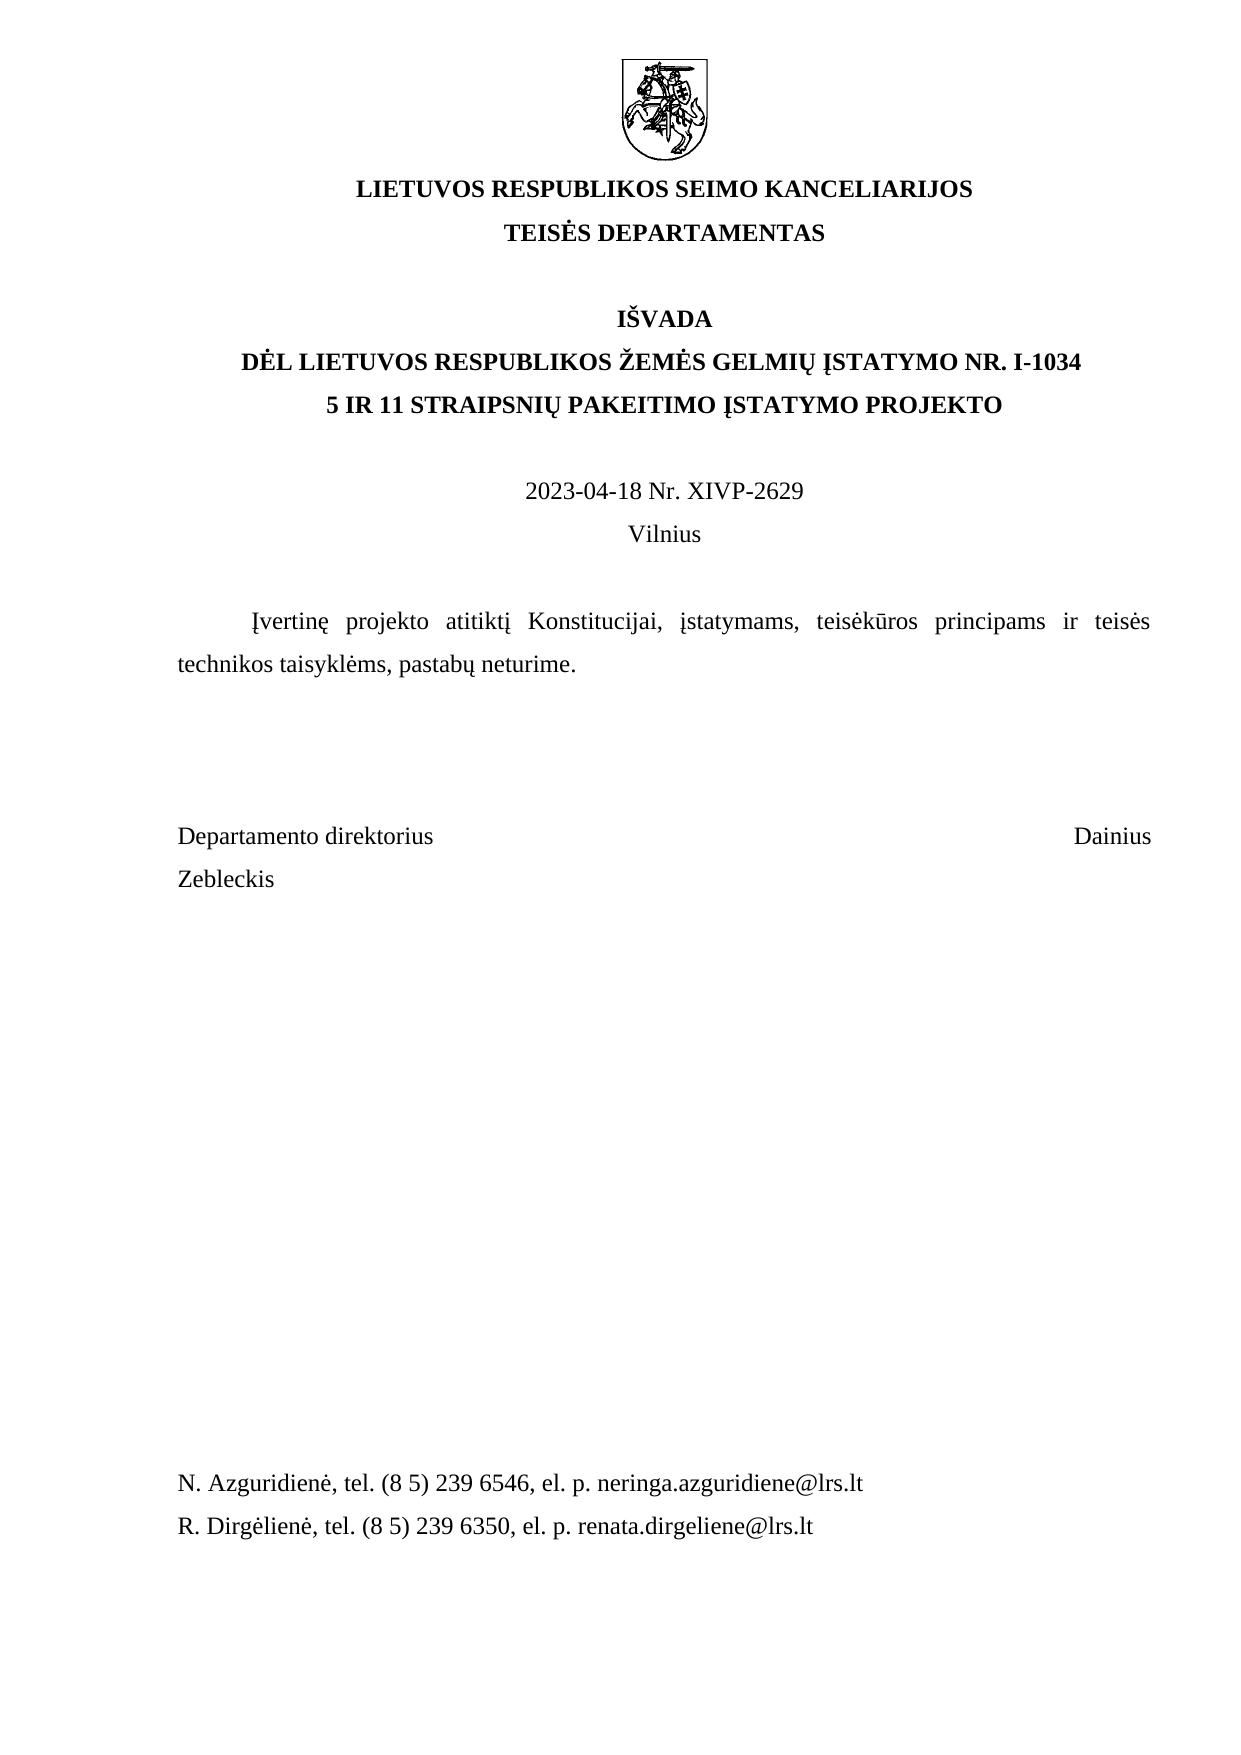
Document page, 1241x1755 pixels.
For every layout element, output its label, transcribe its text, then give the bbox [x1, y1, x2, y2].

subtitle TEISĖS DEPARTAMENTAS [177, 218, 1152, 246]
text LIETUVOS RESPUBLIKOS SEIMO KANCELIARIJOS [177, 174, 1152, 203]
text 5 IR 11 STRAIPSNIŲ PAKEITIMO ĮSTATYMO PROJEKTO [177, 390, 1152, 419]
text IŠVADA [177, 304, 1152, 333]
text DĖL LIETUVOS RESPUBLIKOS ŽEMĖS GELMIŲ ĮSTATYMO NR. I-1034 [177, 347, 1152, 376]
text R. Dirgėlienė, tel. (8 5) 239 6350, el. p. renata.dirgeliene@lrs.lt [177, 1511, 1152, 1540]
text N. Azguridienė, tel. (8 5) 239 6546, el. p. neringa.azguridiene@lrs.lt [177, 1468, 1152, 1497]
text Įvertinę projekto atitiktį Konstitucijai, įstatymams, teisėkūros principams ir teisės technikos taisyklėms, pastabų neturime. [177, 606, 1152, 678]
text Vilnius [177, 519, 1152, 548]
text Departamento direktorius Dainius Zebleckis [177, 821, 1152, 893]
text 2023-04-18 Nr. XIVP-2629 [177, 476, 1152, 505]
